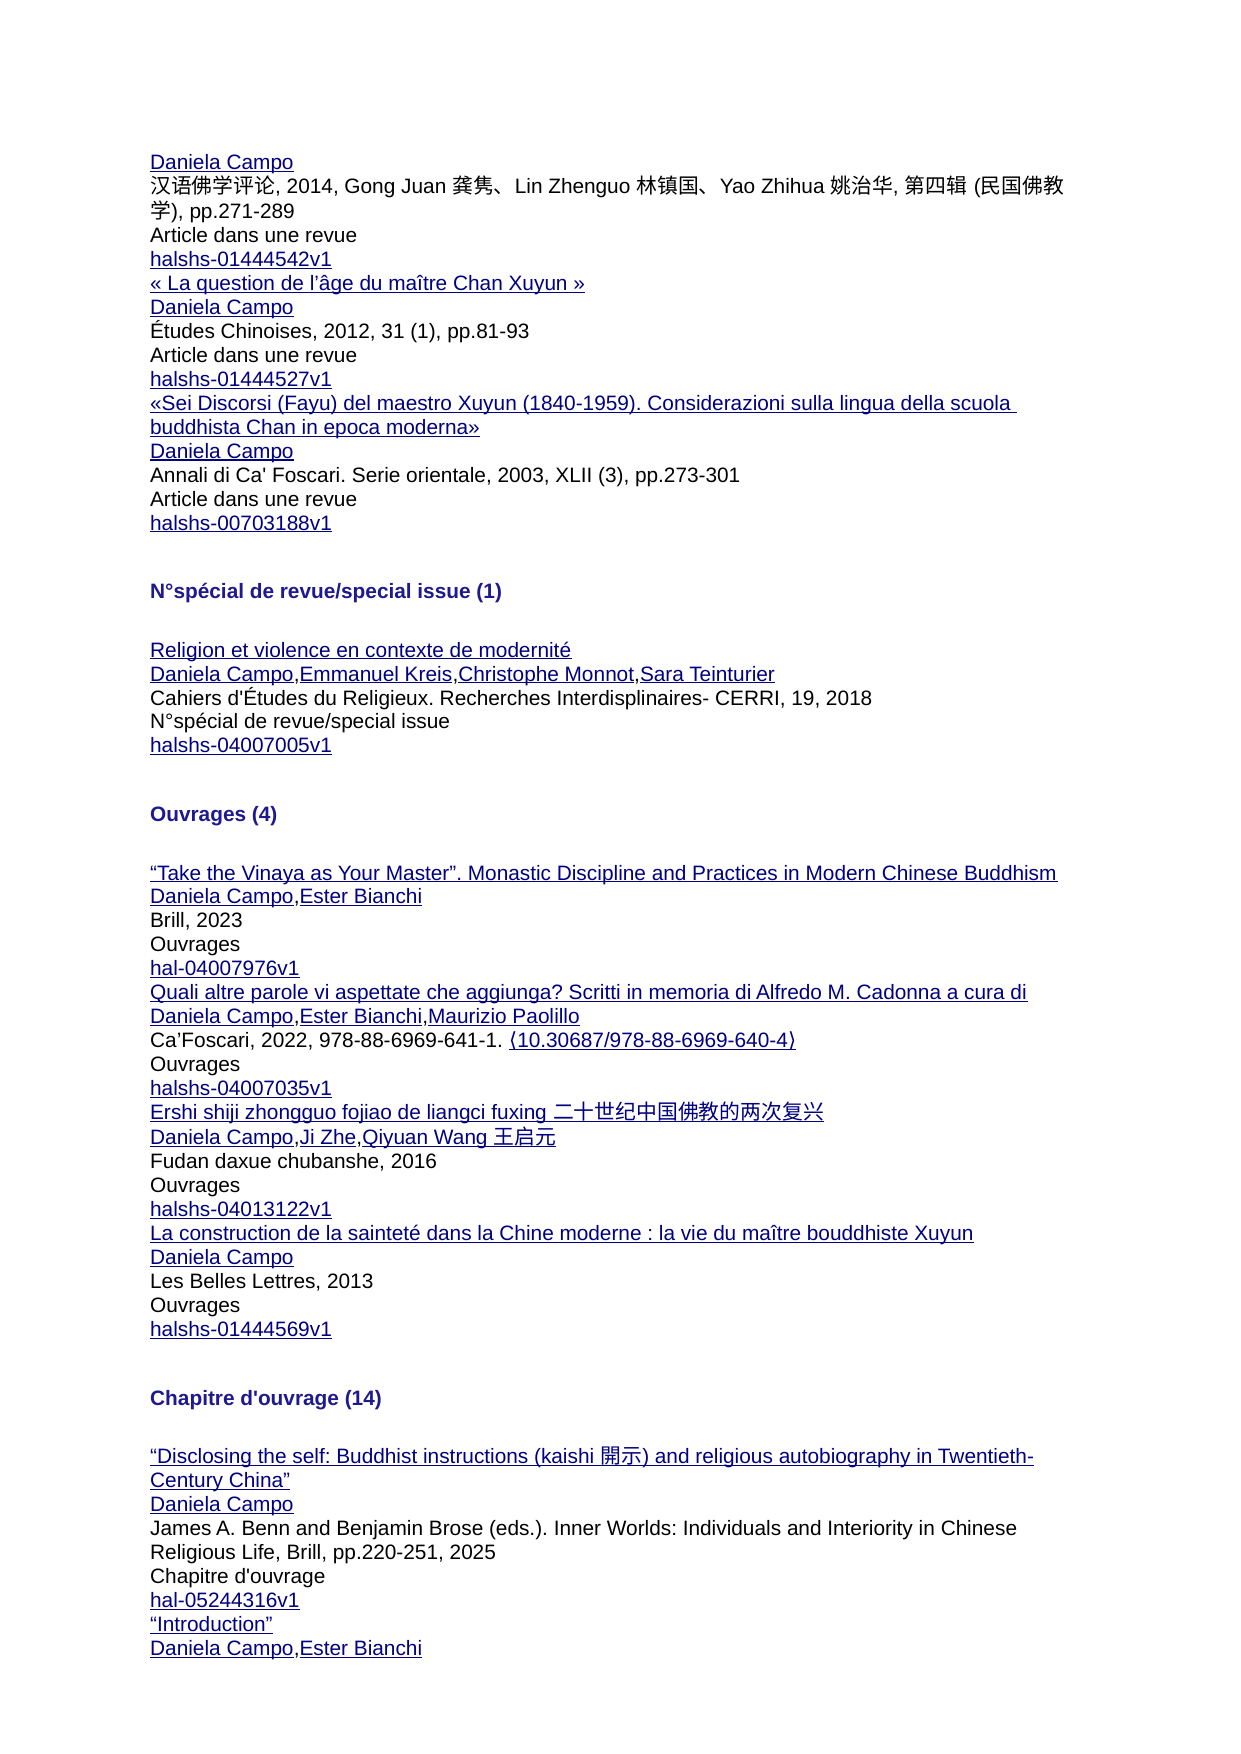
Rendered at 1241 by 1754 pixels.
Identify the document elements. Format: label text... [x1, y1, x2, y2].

table_cell «Sei Discorsi (Fayu) del maestro Xuyun (1840-1959). Considerazioni sulla lingua della scuola buddhista Chan in epoca moderna» Daniela Campo Annali di Ca' Foscari. Serie orientale, 2003, XLII (3), pp.273-301 Article dans une revue halshs-00703188v1 [150, 391, 1090, 534]
table_cell “Introduction” Daniela Campo,Ester Bianchi [150, 1612, 1090, 1660]
table_cell Daniela Campo 汉语佛学评论, 2014, Gong Juan 龚隽、Lin Zhenguo 林镇国、Yao Zhihua 姚治华, 第四辑 (民国佛教学), pp.271-289 Article dans une revue halshs-01444542v1 [150, 150, 1090, 271]
table_header “Disclosing the self: Buddhist instructions (kaishi 開示) and religious autobiography in Twentieth-Century China” Daniela Campo James A. Benn and Benjamin Brose (eds.). Inner Worlds: Individuals and Interiority in Chinese Religious Life, Brill, pp.220-251, 2025 Chapitre d'ouvrage hal-05244316v1 [150, 1444, 1090, 1612]
subtitle Ouvrages (4) [150, 802, 1090, 826]
table_cell « La question de l’âge du maître Chan Xuyun » Daniela Campo Études Chinoises, 2012, 31 (1), pp.81-93 Article dans une revue halshs-01444527v1 [150, 271, 1090, 391]
subtitle N°spécial de revue/special issue (1) [150, 579, 1090, 603]
table_cell Ershi shiji zhongguo fojiao de liangci fuxing 二十世纪中国佛教的两次复兴 Daniela Campo,Ji Zhe,Qiyuan Wang 王启元 Fudan daxue chubanshe, 2016 Ouvrages halshs-04013122v1 [150, 1100, 1090, 1221]
table_cell La construction de la sainteté dans la Chine moderne : la vie du maître bouddhiste Xuyun Daniela Campo Les Belles Lettres, 2013 Ouvrages halshs-01444569v1 [150, 1221, 1090, 1341]
subtitle Chapitre d'ouvrage (14) [150, 1385, 1090, 1409]
table_cell Quali altre parole vi aspettate che aggiunga? Scritti in memoria di Alfredo M. Cadonna a cura di Daniela Campo,Ester Bianchi,Maurizio Paolillo Ca’Foscari, 2022, 978-88-6969-641-1. ⟨10.30687/978-88-6969-640-4⟩ Ouvrages halshs-04007035v1 [150, 980, 1090, 1100]
table_header Religion et violence en contexte de modernité Daniela Campo,Emmanuel Kreis,Christophe Monnot,Sara Teinturier Cahiers d'Études du Religieux. Recherches Interdisplinaires- CERRI, 19, 2018 N°spécial de revue/special issue halshs-04007005v1 [150, 638, 1090, 757]
table_header “Take the Vinaya as Your Master”. Monastic Discipline and Practices in Modern Chinese Buddhism Daniela Campo,Ester Bianchi Brill, 2023 Ouvrages hal-04007976v1 [150, 860, 1090, 980]
